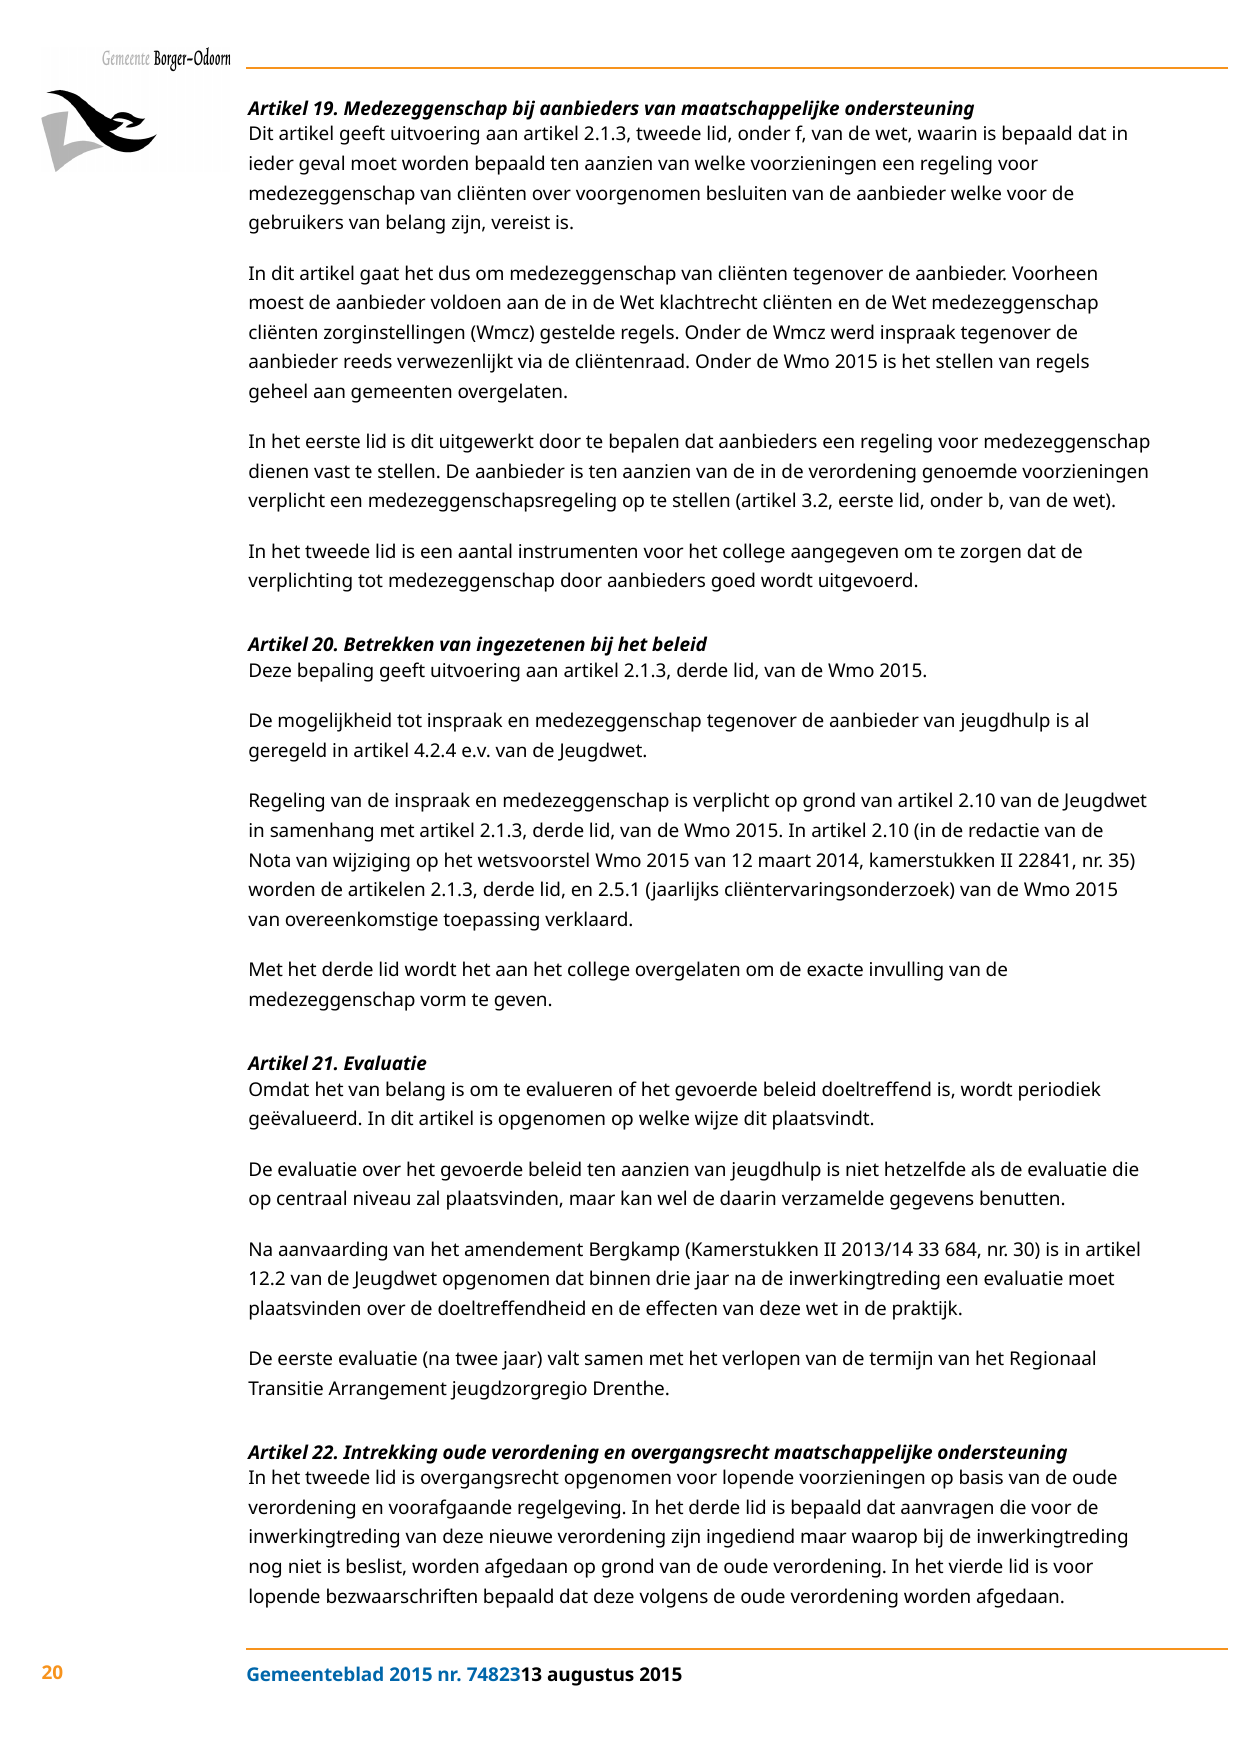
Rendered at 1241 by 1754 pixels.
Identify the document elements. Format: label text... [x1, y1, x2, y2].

text Met het derde lid wordt het aan het college overgelaten om de exacte invulling van de medezeggenschap vorm te geven. [248, 956, 1152, 1012]
text Artikel 20. Betrekken van ingezetenen bij het beleid [248, 632, 1152, 657]
text De evaluatie over het gevoerde beleid ten aanzien van jeugdhulp is niet hetzelfde als de evaluatie die op centraal niveau zal plaatsvinden, maar kan wel de daarin verzamelde gegevens benutten. [248, 1156, 1152, 1211]
picture [41, 47, 231, 172]
text Artikel 22. Intrekking oude verordening en overgangsrecht maatschappelijke ondersteuning [248, 1439, 1152, 1464]
text Dit artikel geeft uitvoering aan artikel 2.1.3, tweede lid, onder f, van de wet, waarin is bepaald dat in ieder geval moet worden bepaald ten aanzien van welke voorzieningen een regeling voor medezeggenschap van cliënten over voorgenomen besluiten van de aanbieder welke voor de gebruikers van belang zijn, vereist is. [248, 121, 1152, 235]
text De eerste evaluatie (na twee jaar) valt samen met het verlopen van de termijn van het Regionaal Transitie Arrangement jeugdzorgregio Drenthe. [248, 1345, 1152, 1401]
text De mogelijkheid tot inspraak en medezeggenschap tegenover de aanbieder van jeugdhulp is al geregeld in artikel 4.2.4 e.v. van de Jeugdwet. [248, 708, 1152, 763]
text Na aanvaarding van het amendement Bergkamp (Kamerstukken II 2013/14 33 684, nr. 30) is in artikel 12.2 van de Jeugdwet opgenomen dat binnen drie jaar na de inwerkingtreding een evaluatie moet plaatsvinden over de doeltreffendheid en de effecten van deze wet in de praktijk. [248, 1236, 1152, 1321]
text Artikel 19. Medezeggenschap bij aanbieders van maatschappelijke ondersteuning [248, 95, 1152, 121]
text In dit artikel gaat het dus om medezeggenschap van cliënten tegenover de aanbieder. Voorheen moest de aanbieder voldoen aan de in de Wet klachtrecht cliënten en de Wet medezeggenschap cliënten zorginstellingen (Wmcz) gestelde regels. Onder de Wmcz werd inspraak tegenover de aanbieder reeds verwezenlijkt via de cliëntenraad. Onder de Wmo 2015 is het stellen van regels geheel aan gemeenten overgelaten. [248, 260, 1152, 404]
text In het tweede lid is overgangsrecht opgenomen voor lopende voorzieningen op basis van de oude verordening en voorafgaande regelgeving. In het derde lid is bepaald dat aanvragen die voor de inwerkingtreding van deze nieuwe verordening zijn ingediend maar waarop bij de inwerkingtreding nog niet is beslist, worden afgedaan op grond van de oude verordening. In het vierde lid is voor lopende bezwaarschriften bepaald dat deze volgens de oude verordening worden afgedaan. [248, 1464, 1152, 1609]
text Regeling van de inspraak en medezeggenschap is verplicht op grond van artikel 2.10 van de Jeugdwet in samenhang met artikel 2.1.3, derde lid, van de Wmo 2015. In artikel 2.10 (in de redactie van de Nota van wijziging op het wetsvoorstel Wmo 2015 van 12 maart 2014, kamerstukken II 22841, nr. 35) worden de artikelen 2.1.3, derde lid, en 2.5.1 (jaarlijks cliëntervaringsonderzoek) van de Wmo 2015 van overeenkomstige toepassing verklaard. [248, 788, 1152, 932]
text In het tweede lid is een aantal instrumenten voor het college aangegeven om te zorgen dat de verplichting tot medezeggenschap door aanbieders goed wordt uitgevoerd. [248, 538, 1152, 593]
text Omdat het van belang is om te evalueren of het gevoerde beleid doeltreffend is, wordt periodiek geëvalueerd. In dit artikel is opgenomen op welke wijze dit plaatsvindt. [248, 1076, 1152, 1131]
text Artikel 21. Evaluatie [248, 1050, 1152, 1076]
text Deze bepaling geeft uitvoering aan artikel 2.1.3, derde lid, van de Wmo 2015. [248, 657, 1152, 683]
text In het eerste lid is dit uitgewerkt door te bepalen dat aanbieders een regeling voor medezeggenschap dienen vast te stellen. De aanbieder is ten aanzien van de in de verordening genoemde voorzieningen verplicht een medezeggenschapsregeling op te stellen (artikel 3.2, eerste lid, onder b, van de wet). [248, 428, 1152, 513]
